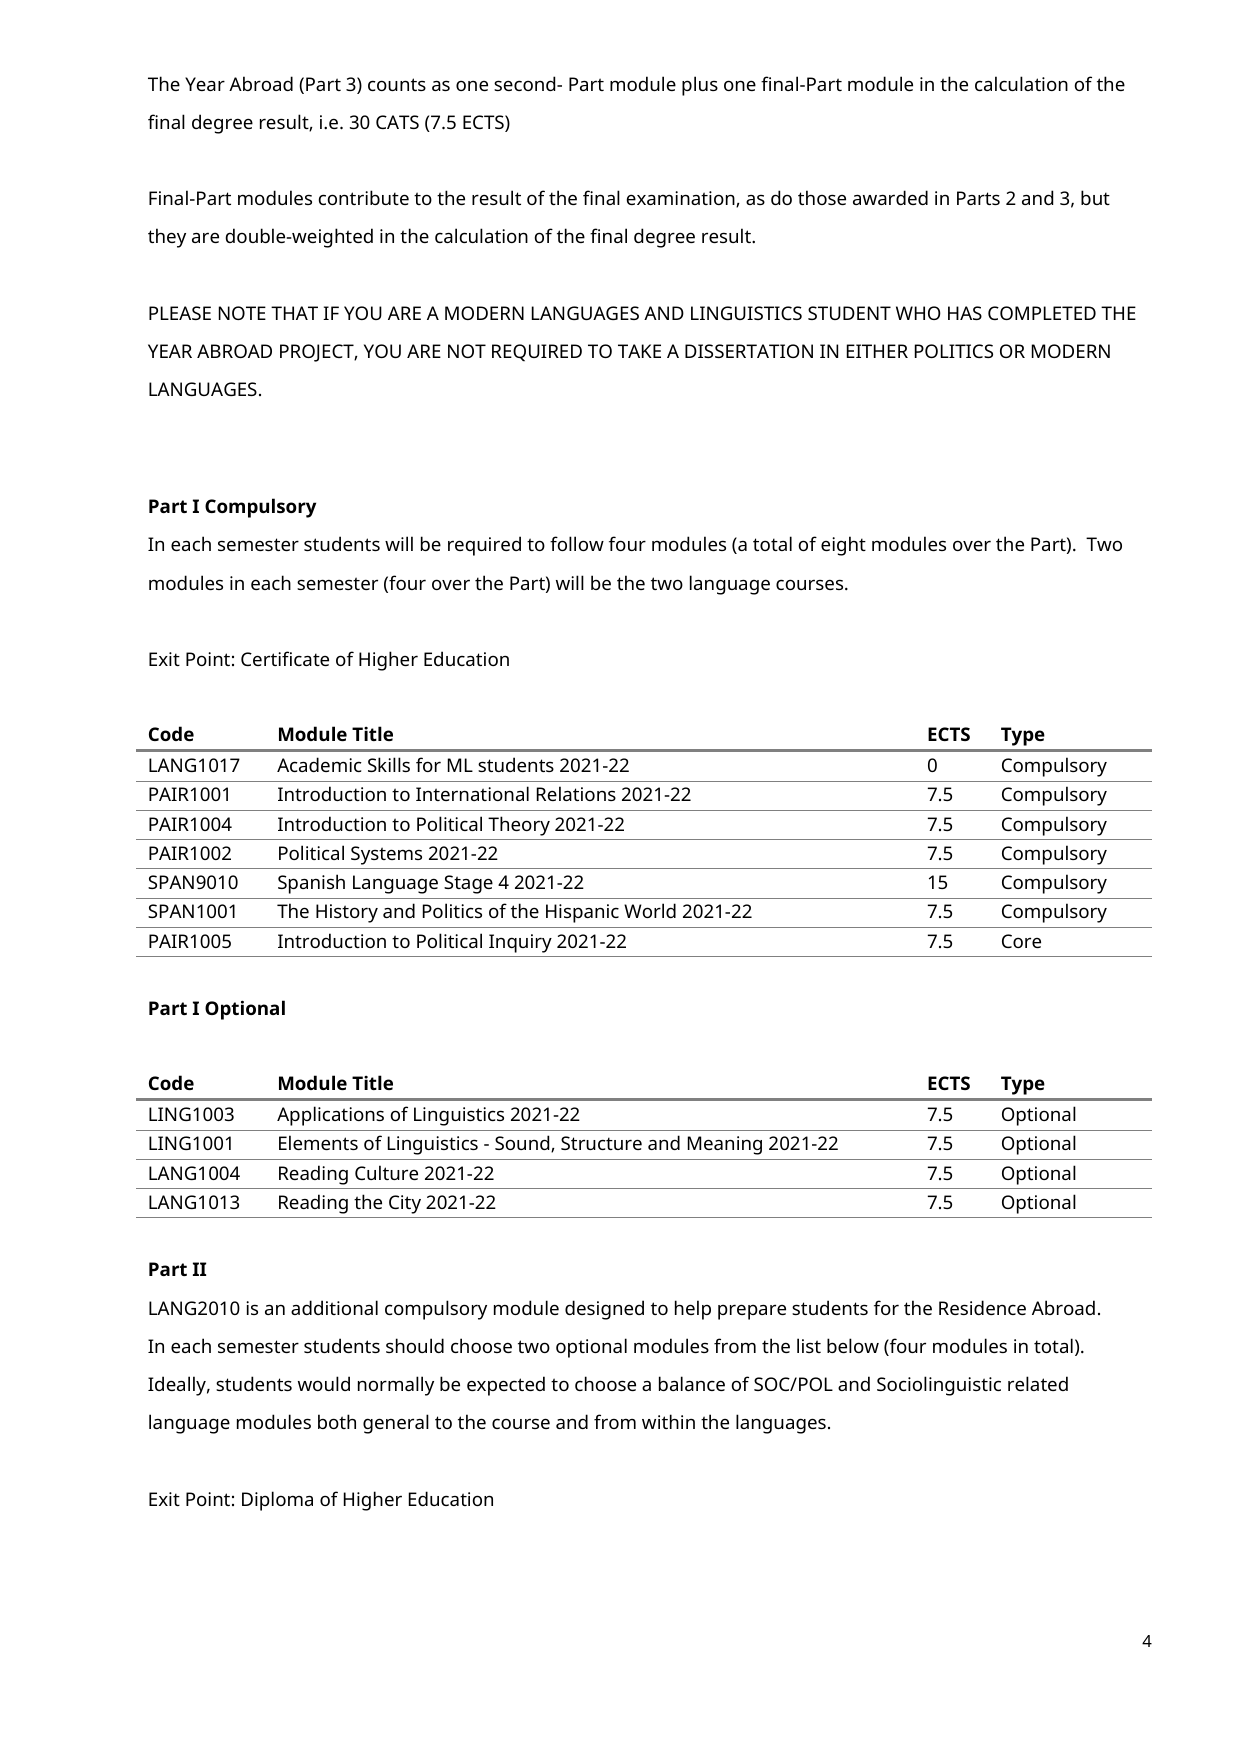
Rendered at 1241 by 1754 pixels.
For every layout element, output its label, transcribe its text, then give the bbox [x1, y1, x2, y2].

table_cell LING1001 [136, 1131, 266, 1159]
table_cell Optional [989, 1160, 1152, 1188]
table_cell 7.5 [916, 811, 989, 839]
table_cell Spanish Language Stage 4 2021-22 [266, 869, 916, 898]
table_cell Introduction to Political Theory 2021-22 [266, 811, 916, 839]
table_cell Compulsory [989, 752, 1152, 781]
table_cell 7.5 [916, 1101, 989, 1129]
table_cell 7.5 [916, 1189, 989, 1217]
table_cell Optional [989, 1189, 1152, 1217]
table_cell Part I Compulsory In each semester students will be required to follow four modules (a total of eight modules over the Part). Two modules in each semester (four over the Part) will be the two language courses. Exit Point: Certificate of Higher Education [136, 455, 1152, 721]
table_cell Part I Optional [136, 957, 1152, 1070]
table_cell The History and Politics of the Hispanic World 2021-22 [266, 899, 916, 927]
table_cell Optional [989, 1101, 1152, 1129]
table_cell Compulsory [989, 782, 1152, 810]
table_cell 7.5 [916, 928, 989, 956]
table_header The Year Abroad (Part 3) counts as one second- Part module plus one final-Part module in the calculation of the final degree result, i.e. 30 CATS (7.5 ECTS) Final-Part modules contribute to the result of the final examination, as do those awarded in Parts 2 and 3, but they are double-weighted in the calculation of the final degree result. PLEASE NOTE THAT IF YOU ARE A MODERN LANGUAGES AND LINGUISTICS STUDENT WHO HAS COMPLETED THE YEAR ABROAD PROJECT, YOU ARE NOT REQUIRED TO TAKE A DISSERTATION IN EITHER POLITICS OR MODERN LANGUAGES. [136, 71, 1152, 455]
table_cell Compulsory [989, 869, 1152, 898]
table_cell LANG1004 [136, 1160, 266, 1188]
table_cell Compulsory [989, 811, 1152, 839]
table_cell Academic Skills for ML students 2021-22 [266, 752, 916, 781]
table_cell Core [989, 928, 1152, 956]
table_cell Elements of Linguistics - Sound, Structure and Meaning 2021-22 [266, 1131, 916, 1159]
table_cell Introduction to International Relations 2021-22 [266, 782, 916, 810]
table_cell 7.5 [916, 1160, 989, 1188]
table_cell Reading the City 2021-22 [266, 1189, 916, 1217]
table_cell 7.5 [916, 1131, 989, 1159]
table_cell 7.5 [916, 899, 989, 927]
table_cell Code [136, 1070, 266, 1098]
table_cell Code [136, 721, 266, 749]
table_cell Political Systems 2021-22 [266, 840, 916, 868]
table_cell Introduction to Political Inquiry 2021-22 [266, 928, 916, 956]
table_cell Compulsory [989, 899, 1152, 927]
table_cell Type [989, 721, 1152, 749]
table_cell LANG1017 [136, 752, 266, 781]
table_cell PAIR1004 [136, 811, 266, 839]
table_cell [136, 1565, 1152, 1601]
table_cell Reading Culture 2021-22 [266, 1160, 916, 1188]
table_cell Applications of Linguistics 2021-22 [266, 1101, 916, 1129]
table_cell Module Title [266, 1070, 916, 1098]
table_cell Type [989, 1070, 1152, 1098]
table_cell LING1003 [136, 1101, 266, 1129]
table_cell PAIR1005 [136, 928, 266, 956]
table_cell SPAN1001 [136, 899, 266, 927]
table_cell 15 [916, 869, 989, 898]
table_cell Optional [989, 1131, 1152, 1159]
table_cell SPAN9010 [136, 869, 266, 898]
table_cell Part II LANG2010 is an additional compulsory module designed to help prepare students for the Residence Abroad. In each semester students should choose two optional modules from the list below (four modules in total). Ideally, students would normally be expected to choose a balance of SOC/POL and Sociolinguistic related language modules both general to the course and from within the languages. Exit Point: Diploma of Higher Education [136, 1218, 1152, 1564]
table_cell PAIR1001 [136, 782, 266, 810]
table_cell 0 [916, 752, 989, 781]
table_cell Module Title [266, 721, 916, 749]
table_cell ECTS [916, 721, 989, 749]
table_cell 7.5 [916, 782, 989, 810]
table_cell Compulsory [989, 840, 1152, 868]
table_cell PAIR1002 [136, 840, 266, 868]
table_cell 7.5 [916, 840, 989, 868]
table_cell LANG1013 [136, 1189, 266, 1217]
table_cell ECTS [916, 1070, 989, 1098]
